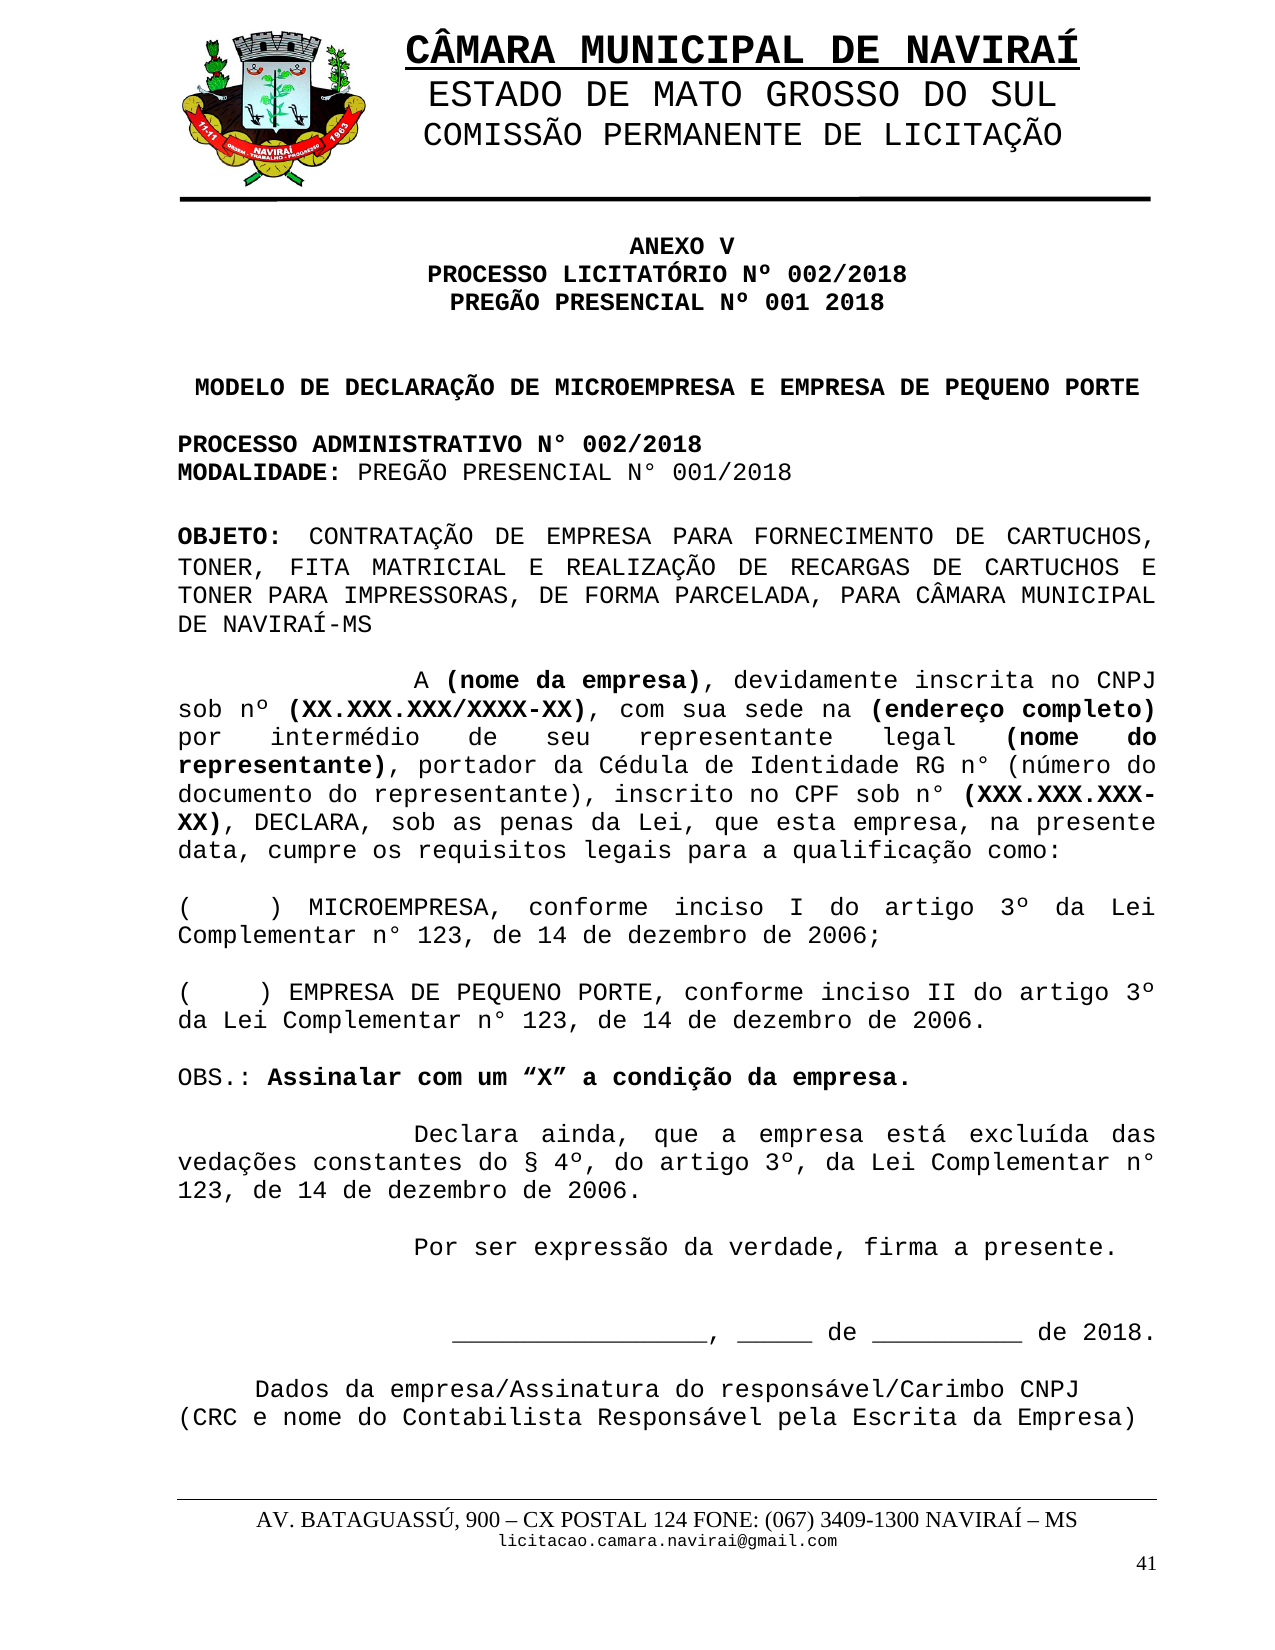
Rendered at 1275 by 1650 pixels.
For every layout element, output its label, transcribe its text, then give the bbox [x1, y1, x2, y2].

text A (nome da empresa), devidamente inscrita no CNPJ sob nº (XX.XXX.XXX/XXXX-XX), com sua sede na (endereço completo) por intermédio de seu representante legal (nome do representante), portador da Cédula de Identidade RG n° (número do documento do representante), inscrito no CPF sob n° (XXX.XXX.XXX-XX), DECLARA, sob as penas da Lei, que esta empresa, na presente data, cumpre os requisitos legais para a qualificação como: [177, 668, 1157, 866]
text PROCESSO LICITATÓRIO Nº 002/2018 [177, 262, 1157, 290]
text MODALIDADE: PREGÃO PRESENCIAL N° 001/2018 [177, 460, 1157, 488]
text OBS.: Assinalar com um “X” a condição da empresa. [177, 1064, 1157, 1093]
text ( ) EMPRESA DE PEQUENO PORTE, conforme inciso II do artigo 3º da Lei Complementar n° 123, de 14 de dezembro de 2006. [177, 979, 1157, 1036]
text Declara ainda, que a empresa está excluída das vedações constantes do § 4º, do artigo 3º, da Lei Complementar n° 123, de 14 de dezembro de 2006. [177, 1121, 1157, 1206]
text PREGÃO PRESENCIAL Nº 001 2018 [177, 290, 1157, 318]
text Dados da empresa/Assinatura do responsável/Carimbo CNPJ [177, 1376, 1157, 1404]
text OBJETO: CONTRATAÇÃO DE EMPRESA PARA FORNECIMENTO DE CARTUCHOS, TONER, FITA MATRICIAL E REALIZAÇÃO DE RECARGAS DE CARTUCHOS E TONER PARA IMPRESSORAS, DE FORMA PARCELADA, PARA CÂMARA MUNICIPAL DE NAVIRAÍ-MS [177, 517, 1157, 639]
text (CRC e nome do Contabilista Responsável pela Escrita da Empresa) [177, 1404, 1157, 1433]
text MODELO DE DECLARAÇÃO DE MICROEMPRESA E EMPRESA DE PEQUENO PORTE [177, 375, 1157, 403]
text _________________, _____ de __________ de 2018. [177, 1319, 1157, 1348]
text PROCESSO ADMINISTRATIVO N° 002/2018 [177, 432, 1157, 460]
text Por ser expressão da verdade, firma a presente. [177, 1234, 1157, 1263]
text ( ) MICROEMPRESA, conforme inciso I do artigo 3º da Lei Complementar n° 123, de 14 de dezembro de 2006; [177, 894, 1157, 951]
text ANEXO V [177, 233, 1186, 262]
